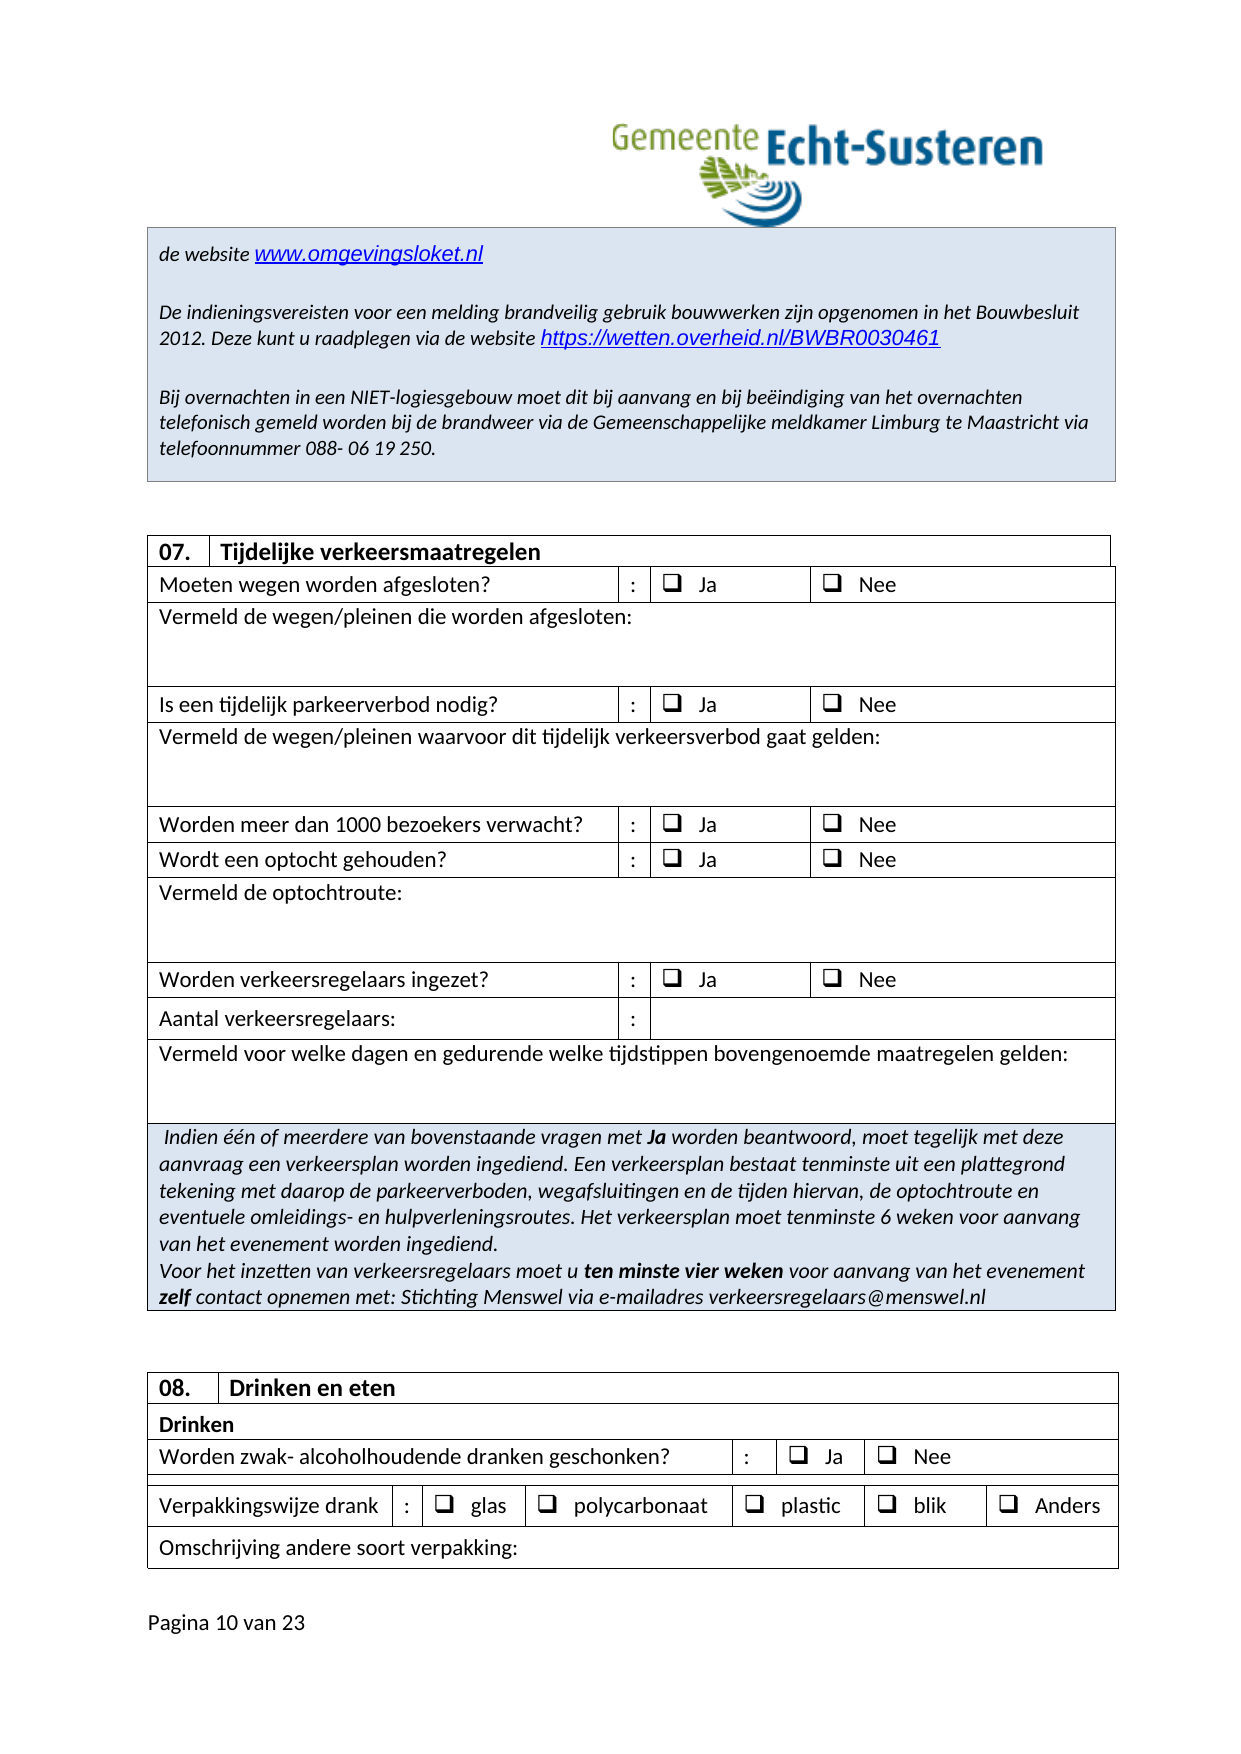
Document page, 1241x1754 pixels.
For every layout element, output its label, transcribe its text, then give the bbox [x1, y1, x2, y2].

table_cell blik [865, 1486, 986, 1526]
table_cell : [619, 807, 650, 842]
table_cell Moeten wegen worden afgesloten? [148, 567, 618, 602]
table_cell Nee [811, 567, 1115, 602]
table_cell Ja [651, 843, 810, 877]
table_cell Worden verkeersregelaars ingezet? [148, 963, 618, 997]
table_header 07. [148, 536, 209, 566]
table_cell Nee [865, 1440, 1118, 1474]
table_cell polycarbonaat [526, 1486, 732, 1526]
table_cell Vermeld voor welke dagen en gedurende welke tijdstippen bovengenoemde maatregelen gelden: [148, 1040, 1115, 1123]
table_cell Nee [811, 963, 1115, 997]
table_header [1111, 535, 1115, 566]
table_cell : [619, 998, 650, 1038]
table_cell Vermeld de optochtroute: [148, 878, 1115, 962]
table_cell Ja [651, 567, 810, 602]
table_cell Omschrijving andere soort verpakking: [148, 1527, 1118, 1567]
table_header Drinken en eten [219, 1373, 1118, 1403]
table_cell Vermeld de wegen/pleinen die worden afgesloten: [148, 603, 1115, 686]
table_cell glas [423, 1486, 525, 1526]
table_cell plastic [733, 1486, 864, 1526]
table_cell Ja [651, 687, 810, 722]
table_cell Anders [987, 1486, 1118, 1526]
table_cell Ja [777, 1440, 864, 1474]
table_cell : [733, 1440, 776, 1474]
table_cell Drinken [148, 1404, 1118, 1438]
table_cell : [619, 687, 650, 722]
table_cell Wordt een optocht gehouden? [148, 843, 618, 877]
table_cell Nee [811, 687, 1115, 722]
table_cell Ja [651, 963, 810, 997]
table_cell Is een tijdelijk parkeerverbod nodig? [148, 687, 618, 722]
table_cell Ja [651, 807, 810, 842]
table_cell Aantal verkeersregelaars: [148, 998, 618, 1038]
table_cell : [619, 963, 650, 997]
table_header Tijdelijke verkeersmaatregelen [210, 536, 1110, 566]
table_cell Worden meer dan 1000 bezoekers verwacht? [148, 807, 618, 842]
table_cell : [393, 1486, 422, 1526]
table_cell Nee [811, 843, 1115, 877]
table_cell : [619, 843, 650, 877]
table_cell Indien één of meerdere van bovenstaande vragen met Ja worden beantwoord, moet tegelijk met deze aanvraag een verkeersplan worden ingediend. Een verkeersplan bestaat tenminste uit een plattegrond tekening met daarop de parkeerverboden, wegafsluitingen en de tijden hiervan, de optochtroute en eventuele omleidings- en hulpverleningsroutes. Het verkeersplan moet tenminste 6 weken voor aanvang van het evenement worden ingediend. Voor het inzetten van verkeersregelaars moet u ten minste vier weken voor aanvang van het evenement zelf contact opnemen met: Stichting Menswel via e-mailadres verkeersregelaars@menswel.nl [148, 1124, 1115, 1310]
table_cell Nee [811, 807, 1115, 842]
table_cell [651, 998, 1115, 1038]
table_header 08. [148, 1373, 218, 1403]
table_cell [148, 1475, 1118, 1485]
table_cell Vermeld de wegen/pleinen waarvoor dit tijdelijk verkeersverbod gaat gelden: [148, 723, 1115, 806]
table_cell Worden zwak- alcoholhoudende dranken geschonken? [148, 1440, 732, 1474]
table_cell Verpakkingswijze drank [148, 1486, 392, 1526]
table_cell : [619, 567, 650, 602]
table_cell de website www.omgevingsloket.nl De indieningsvereisten voor een melding brandveilig gebruik bouwwerken zijn opgenomen in het Bouwbesluit 2012. Deze kunt u raadplegen via de website https://wetten.overheid.nl/BWBR0030461 Bij overnachten in een NIET-logiesgebouw moet dit bij aanvang en bij beëindiging van het overnachten telefonisch gemeld worden bij de brandweer via de Gemeenschappelijke meldkamer Limburg te Maastricht via telefoonnummer 088- 06 19 250. [148, 228, 1115, 481]
